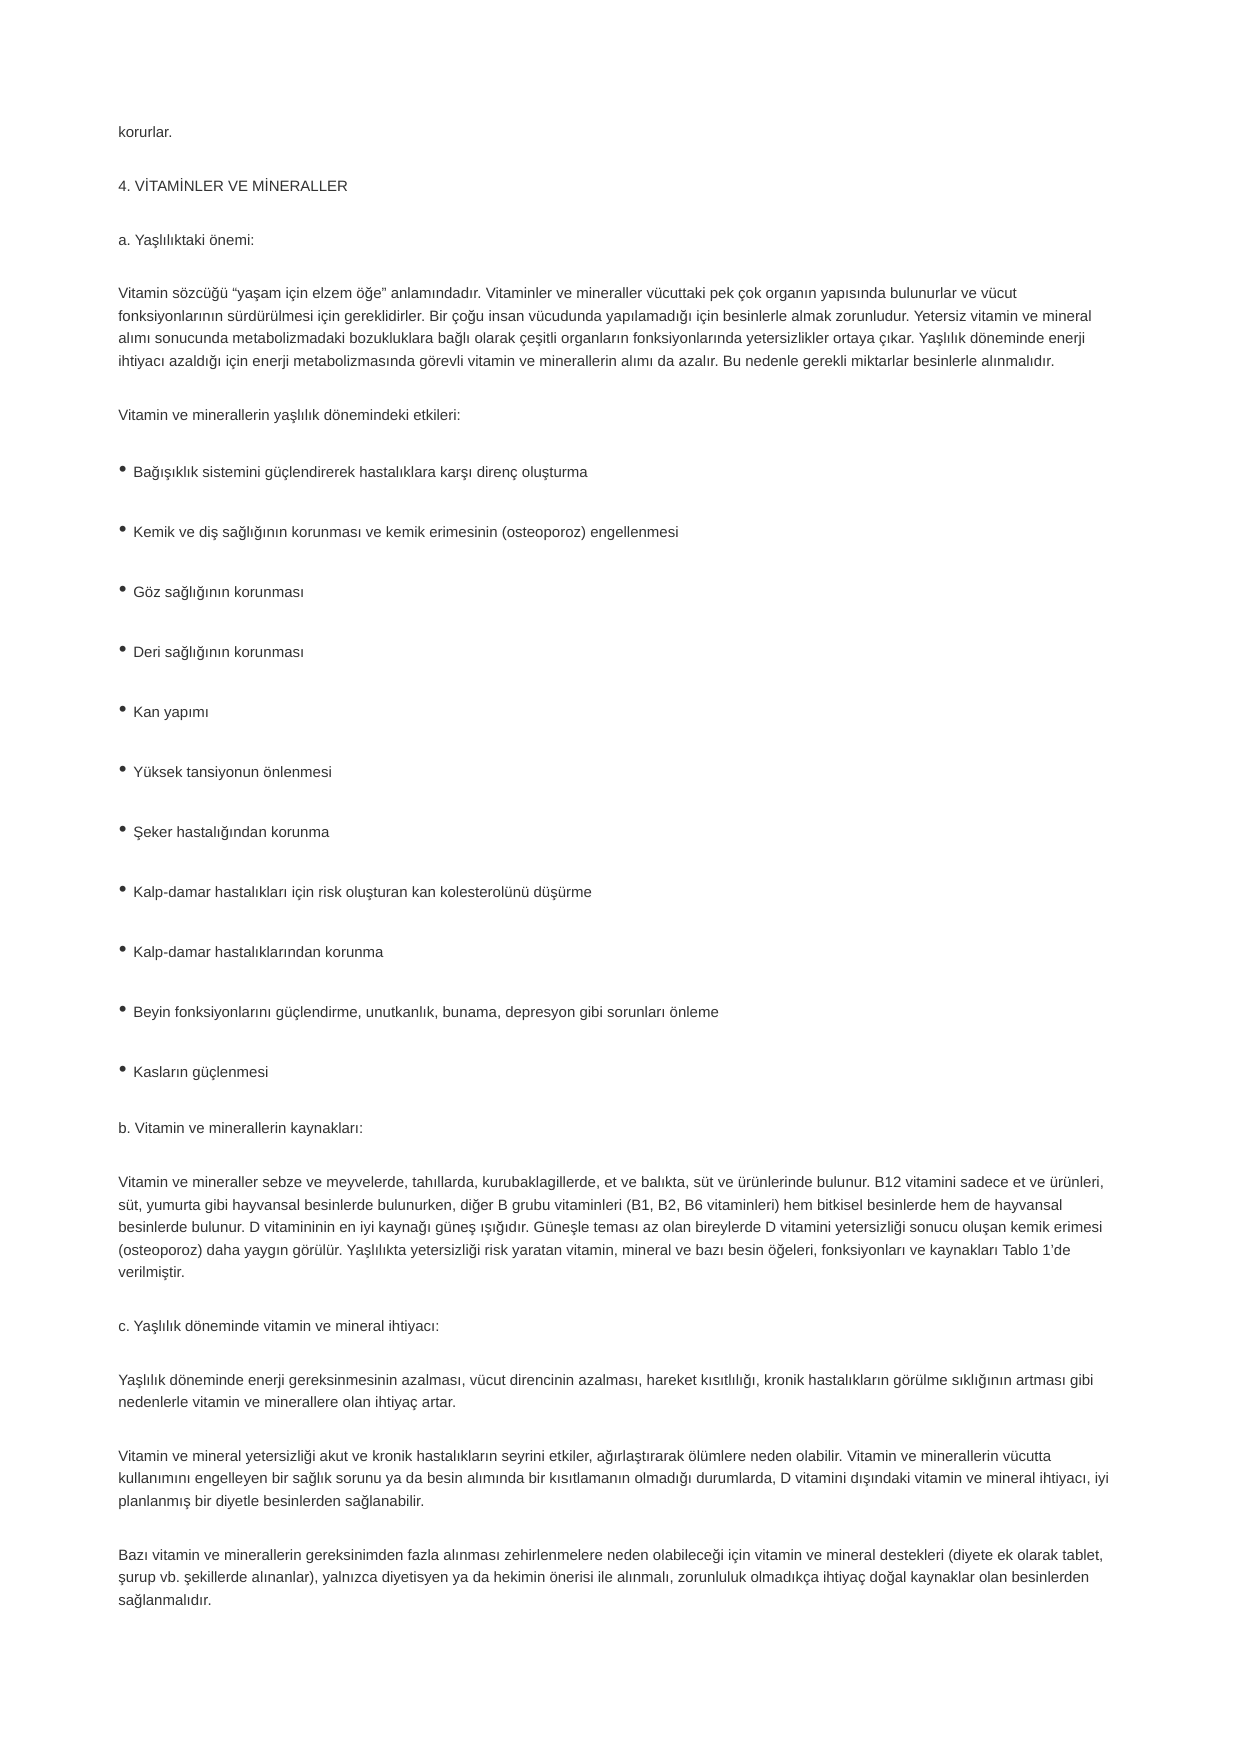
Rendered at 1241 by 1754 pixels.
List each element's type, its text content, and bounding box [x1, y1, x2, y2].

text • Kalp-damar hastalıklarından korunma [118, 934, 1122, 963]
text Vitamin sözcüğü “yaşam için elzem öğe” anlamındadır. Vitaminler ve mineraller vücuttaki pek çok organın yapısında bulunurlar ve vücut fonksiyonlarının sürdürülmesi için gereklidirler. Bir çoğu insan vücudunda yapılamadığı için besinlerle almak zorunludur. Yetersiz vitamin ve mineral alımı sonucunda metabolizmadaki bozukluklara bağlı olarak çeşitli organların fonksiyonlarında yetersizlikler ortaya çıkar. Yaşlılık döneminde enerji ihtiyacı azaldığı için enerji metabolizmasında görevli vitamin ve minerallerin alımı da azalır. Bu nedenle gerekli miktarlar besinlerle alınmalıdır. [118, 279, 1122, 369]
text Bazı vitamin ve minerallerin gereksinimden fazla alınması zehirlen­melere neden olabileceği için vitamin ve mineral destekleri (diyete ek olarak tablet, şurup vb. şekillerde alınanlar), yalnızca diyetisyen ya da he­kimin önerisi ile alınmalı, zorunluluk olmadıkça ihtiyaç doğal kaynaklar olan besinlerden sağlanmalıdır. [118, 1541, 1122, 1608]
text a. Yaşlılıktaki önemi: [118, 226, 1122, 248]
text c. Yaşlılık döneminde vitamin ve mineral ihtiyacı: [118, 1312, 1122, 1334]
text Vitamin ve mineraller sebze ve meyvelerde, tahıllarda, kurubakla­gillerde, et ve balıkta, süt ve ürünlerinde bulunur. B12 vitamini sadece et ve ürünleri, süt, yumurta gibi hayvansal besinlerde bulunurken, diğer B grubu vitaminleri (B1, B2, B6 vitaminleri) hem bitkisel besinlerde hem de hayvansal besinlerde bulunur. D vitamininin en iyi kaynağı güneş ışığıdır. Güneşle teması az olan bireylerde D vitamini yetersizliği sonucu oluşan kemik erimesi (osteoporoz) daha yaygın görülür. Yaşlılıkta yetersizliği risk yaratan vitamin, mineral ve bazı besin öğeleri, fonksiyonları ve kaynakları Tablo 1’de verilmiştir. [118, 1168, 1122, 1281]
text • Deri sağlığının korunması [118, 634, 1122, 663]
text Yaşlılık döneminde enerji gereksinmesinin azalması, vücut direncinin azalması, hareket kısıtlılığı, kronik hastalıkların görülme sıklığının artması gibi nedenlerle vitamin ve minerallere olan ihtiyaç artar. [118, 1366, 1122, 1411]
text Vitamin ve mineral yetersizliği akut ve kronik hastalıkların seyrini et­kiler, ağırlaştırarak ölümlere neden olabilir. Vitamin ve minerallerin vücutta kullanımını engelleyen bir sağlık sorunu ya da besin alımında bir kısıtlamanın olmadığı durumlarda, D vitamini dışındaki vitamin ve mineral ihtiyacı, iyi planlanmış bir diyetle besinlerden sağlanabilir. [118, 1442, 1122, 1509]
text • Kan yapımı [118, 694, 1122, 723]
text • Kemik ve diş sağlığının korunması ve kemik erimesinin (osteoporoz) engellenmesi [118, 514, 1122, 543]
text • Bağışıklık sistemini güçlendirerek hastalıklara karşı direnç oluşturma [118, 454, 1122, 483]
text Vitamin ve minerallerin yaşlılık dönemindeki etkileri: [118, 401, 1122, 423]
text • Yüksek tansiyonun önlenmesi [118, 754, 1122, 783]
text • Göz sağlığının korunması [118, 574, 1122, 603]
text 4. VİTAMİNLER VE MİNERALLER [118, 172, 1122, 194]
text • Şeker hastalığından korunma [118, 814, 1122, 843]
text • Kasların güçlenmesi [118, 1054, 1122, 1083]
text • Kalp-damar hastalıkları için risk oluşturan kan kolesterolünü düşürme [118, 874, 1122, 903]
text korurlar. [118, 118, 1122, 141]
text • Beyin fonksiyonlarını güçlendirme, unutkanlık, bunama, depresyon gibi sorunları önleme [118, 994, 1122, 1023]
text b. Vitamin ve minerallerin kaynakları: [118, 1114, 1122, 1137]
